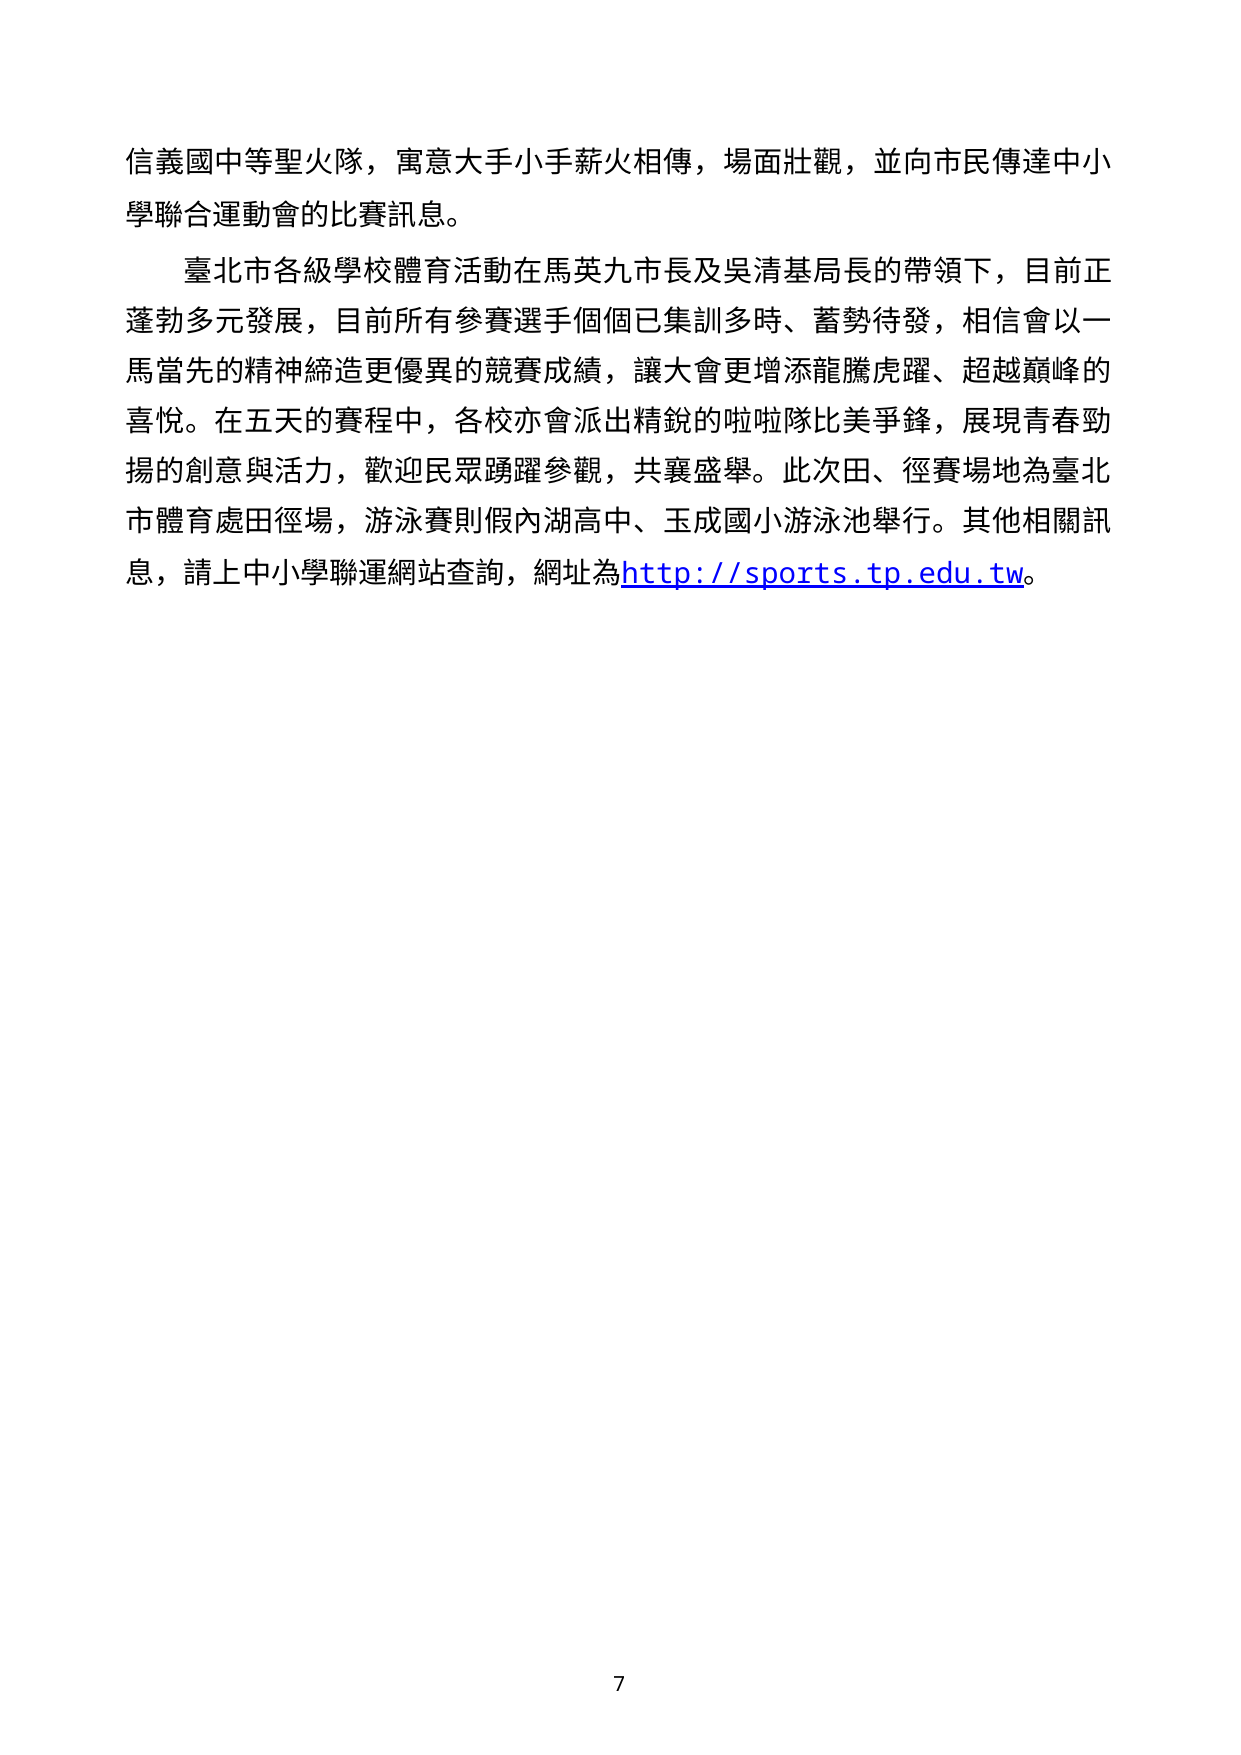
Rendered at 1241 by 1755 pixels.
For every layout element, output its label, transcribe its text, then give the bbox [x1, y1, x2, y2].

text 聖火引燃之後，吳清基局長接續將聖火傳遞給信義國中校長戴麗緞，全市288所參賽之各公私立中小學均派代表持火炬，288支火炬從市政府大樓前的露天音樂臺沿市府路、仁愛路、光復南路、基隆路、和平東路、復興南路、忠孝東路、敦化北路，全程跑步傳遞直抵比賽場地市立體育場。傳遞學校涵蓋光復國小、喬治工商、大安國中、大安高工、師大附中、中崙高中、信義國中等聖火隊，寓意大手小手薪火相傳，場面壯觀，並向市民傳達中小學聯合運動會的比賽訊息。 [125, 131, 1113, 235]
text 臺北市各級學校體育活動在馬英九市長及吳清基局長的帶領下，目前正蓬勃多元發展，目前所有參賽選手個個已集訓多時、蓄勢待發，相信會以一馬當先的精神締造更優異的競賽成績，讓大會更增添龍騰虎躍、超越巔峰的喜悅。在五天的賽程中，各校亦會派出精銳的啦啦隊比美爭鋒，展現青春勁揚的創意與活力，歡迎民眾踴躍參觀，共襄盛舉。此次田、徑賽場地為臺北市體育處田徑場，游泳賽則假內湖高中、玉成國小游泳池舉行。其他相關訊息，請上中小學聯運網站查詢，網址為http://sports.tp.edu.tw。 [125, 242, 1113, 592]
